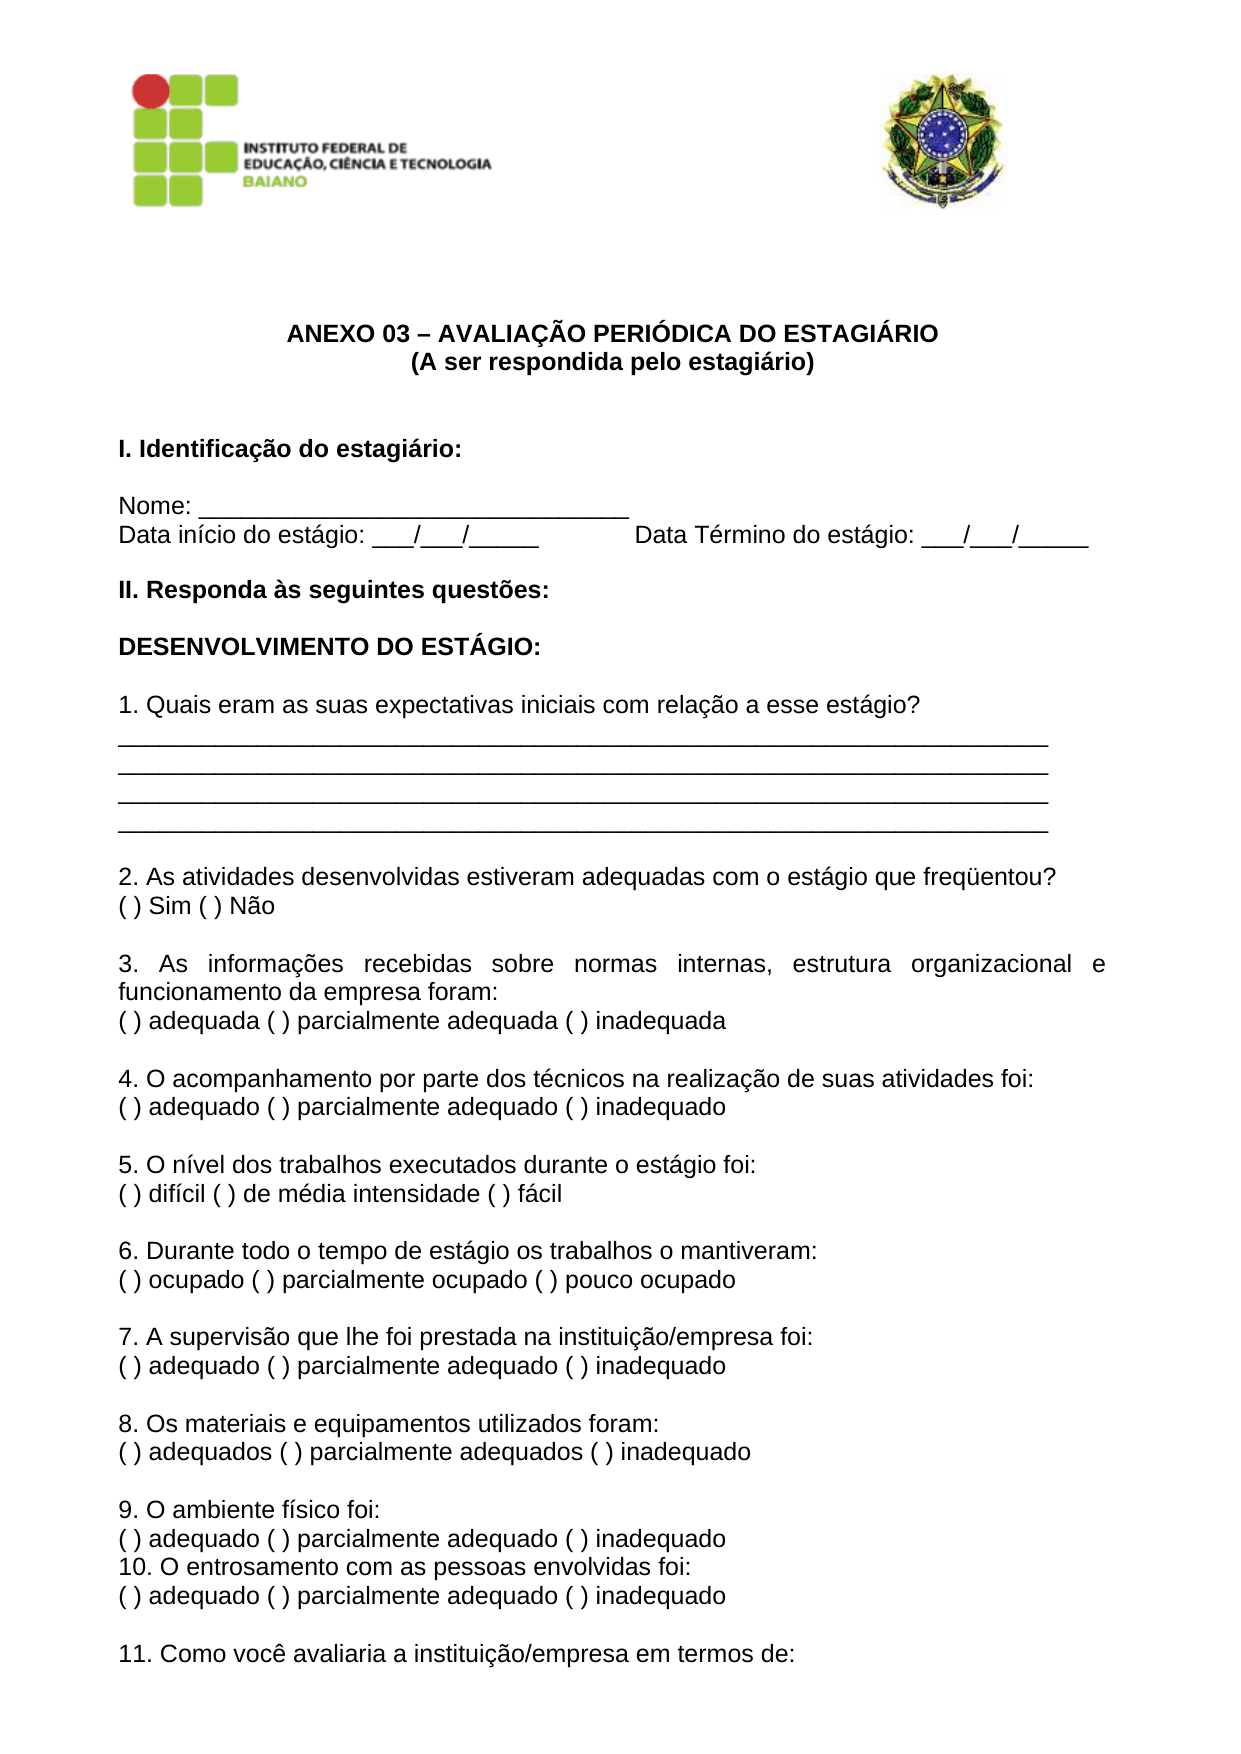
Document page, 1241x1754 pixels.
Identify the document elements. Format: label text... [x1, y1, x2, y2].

text I. Identificação do estagiário: [118, 433, 1107, 462]
text ( ) ocupado ( ) parcialmente ocupado ( ) pouco ocupado [118, 1265, 1107, 1294]
text 1. Quais eram as suas expectativas iniciais com relação a esse estágio? [118, 690, 1107, 719]
text 9. O ambiente físico foi: [118, 1495, 1107, 1524]
text 2. As atividades desenvolvidas estiveram adequadas com o estágio que freqüentou? [118, 862, 1107, 891]
text II. Responda às seguintes questões: [118, 575, 1107, 604]
text 6. Durante todo o tempo de estágio os trabalhos o mantiveram: [118, 1236, 1107, 1265]
text Nome: _______________________________ [118, 491, 1107, 520]
text ANEXO 03 – AVALIAÇÃO PERIÓDICA DO ESTAGIÁRIO [118, 318, 1107, 347]
text ( ) difícil ( ) de média intensidade ( ) fácil [118, 1179, 1107, 1207]
text 7. A supervisão que lhe foi prestada na instituição/empresa foi: [118, 1322, 1107, 1351]
text ___________________________________________________________________ [118, 776, 1107, 805]
text 11. Como você avaliaria a instituição/empresa em termos de: [118, 1639, 1107, 1667]
text ___________________________________________________________________ [118, 719, 1107, 747]
text ( ) adequado ( ) parcialmente adequado ( ) inadequado [118, 1581, 1107, 1610]
text ( ) adequados ( ) parcialmente adequados ( ) inadequado [118, 1437, 1107, 1466]
text ( ) adequado ( ) parcialmente adequado ( ) inadequado [118, 1092, 1107, 1121]
text ( ) Sim ( ) Não [118, 891, 1107, 920]
text ( ) adequado ( ) parcialmente adequado ( ) inadequado [118, 1351, 1107, 1380]
text 5. O nível dos trabalhos executados durante o estágio foi: [118, 1150, 1107, 1179]
text 8. Os materiais e equipamentos utilizados foram: [118, 1409, 1107, 1437]
text ___________________________________________________________________ [118, 747, 1107, 776]
text 3. As informações recebidas sobre normas internas, estrutura organizacional e funcionamento da empresa foram: [118, 949, 1107, 1006]
text DESENVOLVIMENTO DO ESTÁGIO: [118, 632, 1107, 661]
text (A ser respondida pelo estagiário) [118, 347, 1107, 376]
text Data início do estágio: ___/___/_____ Data Término do estágio: ___/___/_____ [118, 520, 1107, 548]
text 10. O entrosamento com as pessoas envolvidas foi: [118, 1552, 1107, 1581]
text ( ) adequada ( ) parcialmente adequada ( ) inadequada [118, 1006, 1107, 1035]
text ___________________________________________________________________ [118, 805, 1107, 834]
text ( ) adequado ( ) parcialmente adequado ( ) inadequado [118, 1524, 1107, 1552]
text 4. O acompanhamento por parte dos técnicos na realização de suas atividades foi: [118, 1064, 1107, 1092]
